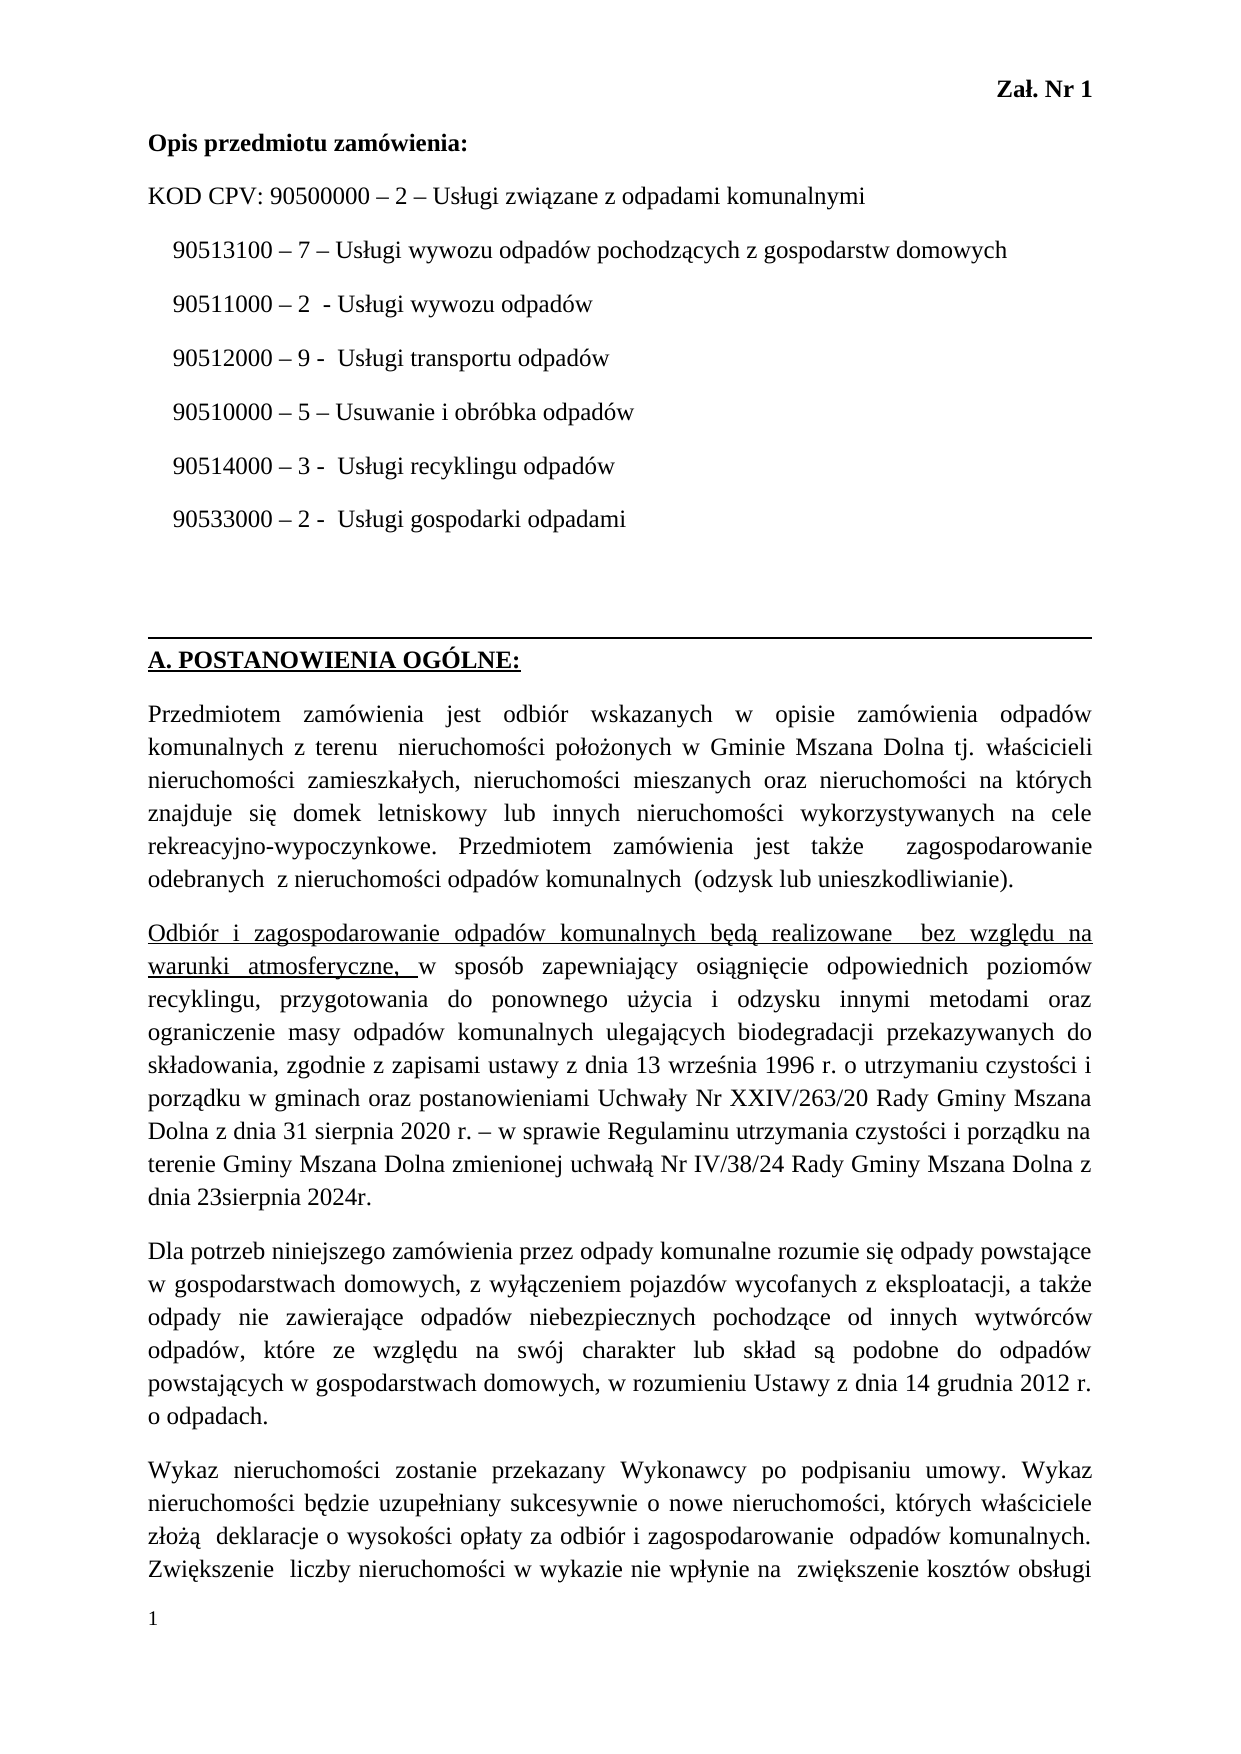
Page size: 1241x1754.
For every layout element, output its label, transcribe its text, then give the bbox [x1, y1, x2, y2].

text warunki atmosferyczne, w sposób zapewniający osiągnięcie odpowiednich poziomów recyklingu, przygotowania do ponownego użycia i odzysku innymi metodami oraz ograniczenie masy odpadów komunalnych ulegających biodegradacji przekazywanych do składowania, zgodnie z zapisami ustawy z dnia 13 września 1996 r. o utrzymaniu czystości i porządku w gminach oraz postanowieniami Uchwały Nr XXIV/263/20 Rady Gminy Mszana Dolna z dnia 31 sierpnia 2020 r. – w sprawie Regulaminu utrzymania czystości i porządku na terenie Gminy Mszana Dolna zmienionej uchwałą Nr IV/38/24 Rady Gminy Mszana Dolna z dnia 23sierpnia 2024r. [148, 944, 1093, 1211]
text 90513100 – 7 – Usługi wywozu odpadów pochodzących z gospodarstw domowych [148, 235, 1093, 264]
text Odbiór i zagospodarowanie odpadów komunalnych będą realizowane bez względu na [148, 918, 1093, 943]
text 90533000 – 2 - Usługi gospodarki odpadami [148, 504, 1093, 533]
text A. POSTANOWIENIA OGÓLNE: [148, 612, 1093, 674]
text KOD CPV: 90500000 – 2 – Usługi związane z odpadami komunalnymi [148, 181, 1093, 210]
text 90514000 – 3 - Usługi recyklingu odpadów [148, 451, 1093, 479]
text 90510000 – 5 – Usuwanie i obróbka odpadów [148, 397, 1093, 426]
text Opis przedmiotu zamówienia: [148, 128, 1093, 156]
text 90511000 – 2 - Usługi wywozu odpadów [148, 289, 1093, 318]
text Dla potrzeb niniejszego zamówienia przez odpady komunalne rozumie się odpady powstające w gospodarstwach domowych, z wyłączeniem pojazdów wycofanych z eksploatacji, a także odpady nie zawierające odpadów niebezpiecznych pochodzące od innych wytwórców odpadów, które ze względu na swój charakter lub skład są podobne do odpadów powstających w gospodarstwach domowych, w rozumieniu Ustawy z dnia 14 grudnia 2012 r. o odpadach. [148, 1236, 1093, 1430]
text Zał. Nr 1 [148, 74, 1093, 102]
text Przedmiotem zamówienia jest odbiór wskazanych w opisie zamówienia odpadów komunalnych z terenu nieruchomości położonych w Gminie Mszana Dolna tj. właścicieli nieruchomości zamieszkałych, nieruchomości mieszanych oraz nieruchomości na których znajduje się domek letniskowy lub innych nieruchomości wykorzystywanych na cele rekreacyjno-wypoczynkowe. Przedmiotem zamówienia jest także zagospodarowanie odebranych z nieruchomości odpadów komunalnych (odzysk lub unieszkodliwianie). [148, 699, 1093, 893]
text 90512000 – 9 - Usługi transportu odpadów [148, 343, 1093, 372]
text Wykaz nieruchomości zostanie przekazany Wykonawcy po podpisaniu umowy. Wykaz nieruchomości będzie uzupełniany sukcesywnie o nowe nieruchomości, których właściciele złożą deklaracje o wysokości opłaty za odbiór i zagospodarowanie odpadów komunalnych. Zwiększenie liczby nieruchomości w wykazie nie wpłynie na zwiększenie kosztów obsługi [148, 1455, 1093, 1583]
